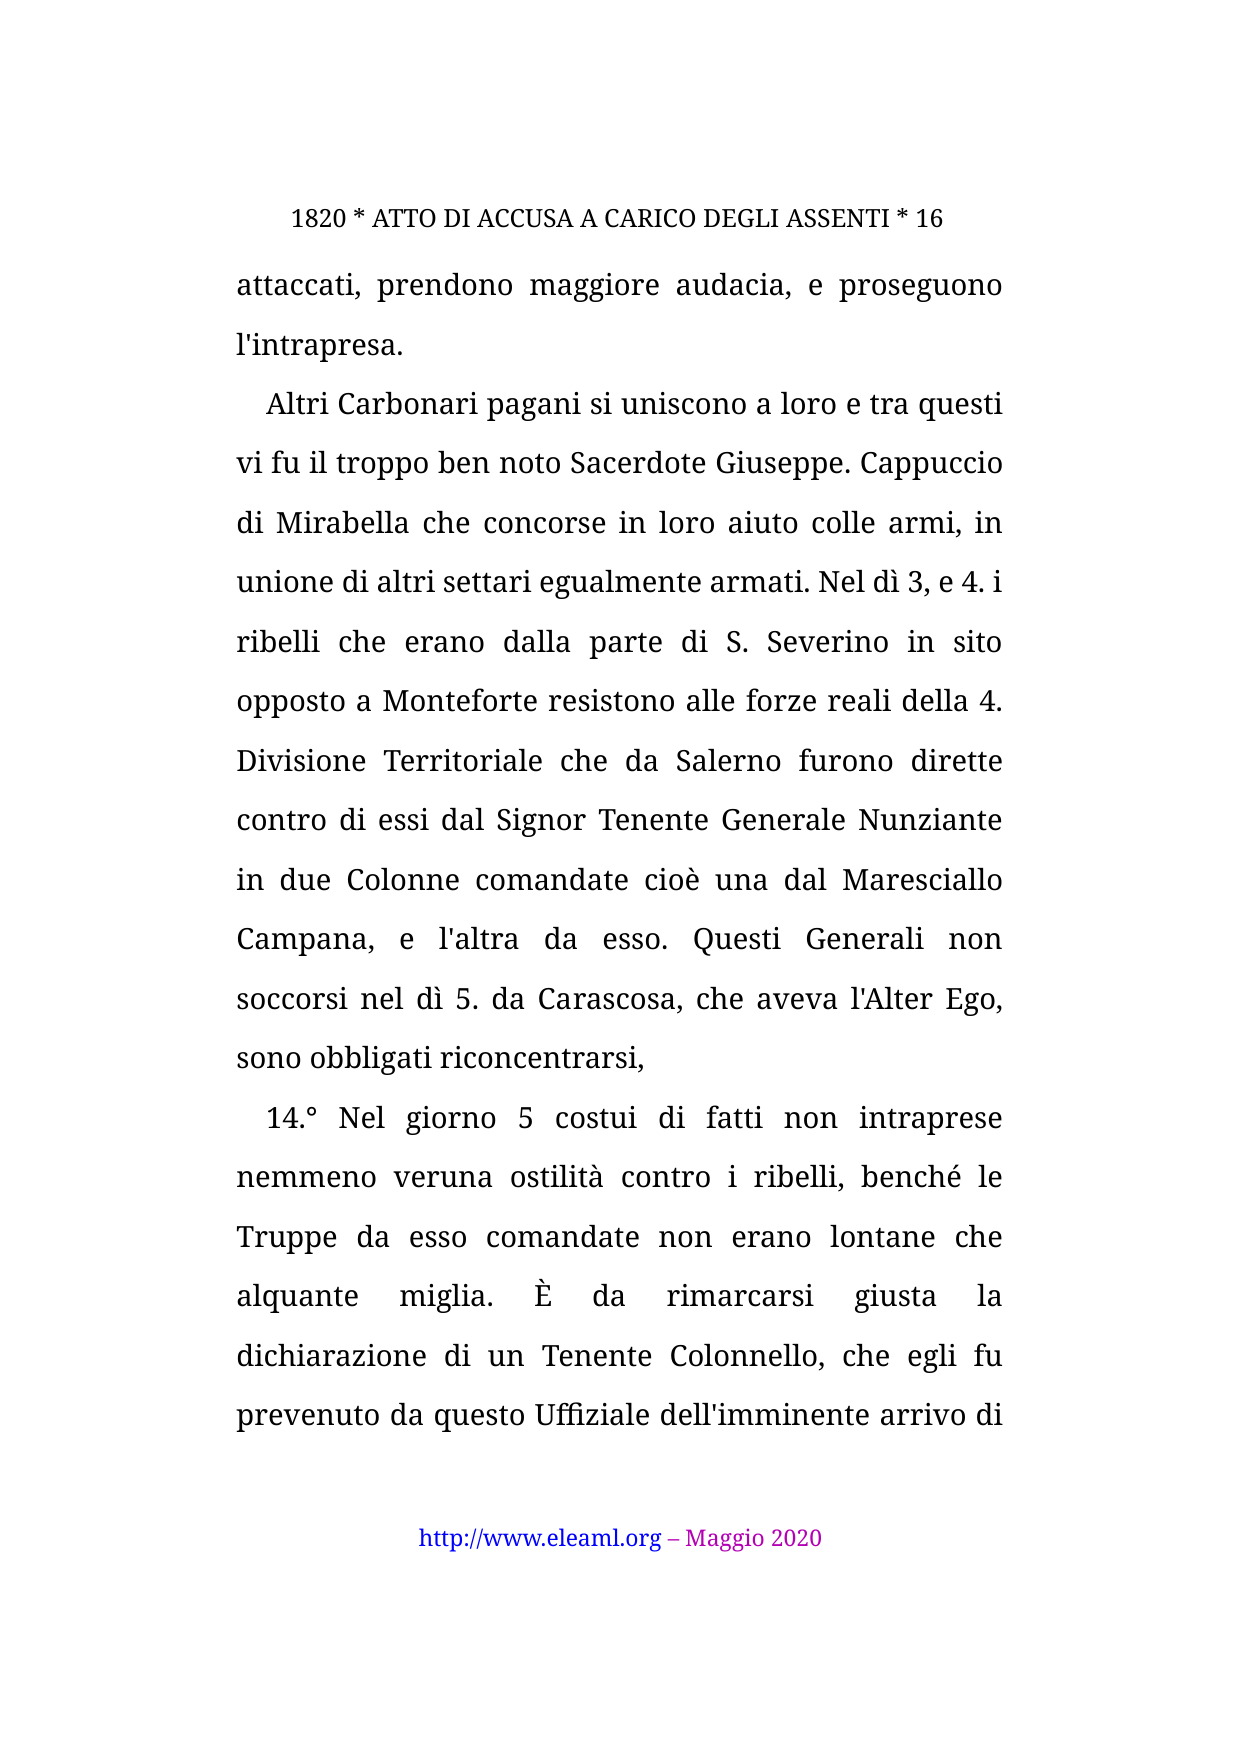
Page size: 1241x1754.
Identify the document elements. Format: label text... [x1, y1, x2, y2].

text Altri Carbonari pagani si uniscono a loro e tra questi vi fu il troppo ben noto Sacerdote Giuseppe. Cappuccio di Mirabella che concorse in loro aiuto colle armi, in unione di altri settari egualmente armati. Nel dì 3, e 4. i ribelli che erano dalla parte di S. Severino in sito opposto a Monteforte resistono alle forze reali della 4. Divisione Territoriale che da Salerno furono dirette contro di essi dal Signor Tenente Generale Nunziante in due Colonne comandate cioè una dal Maresciallo Campana, e l'altra da esso. Questi Generali non soccorsi nel dì 5. da Carascosa, che aveva l'Alter Ego, sono obbligati riconcentrarsi, [236, 383, 1004, 1077]
text 14.° Nel giorno 5 costui di fatti non intraprese nemmeno veruna ostilità contro i ribelli, benché le Truppe da esso comandate non erano lontane che alquante miglia. È da rimarcarsi giusta la dichiarazione di un Tenente Colonnello, che egli fu prevenuto da questo Uffiziale dell'imminente arrivo di [236, 1097, 1004, 1434]
text attaccati, prendono maggiore audacia, e proseguono l'intrapresa. [236, 264, 1004, 363]
